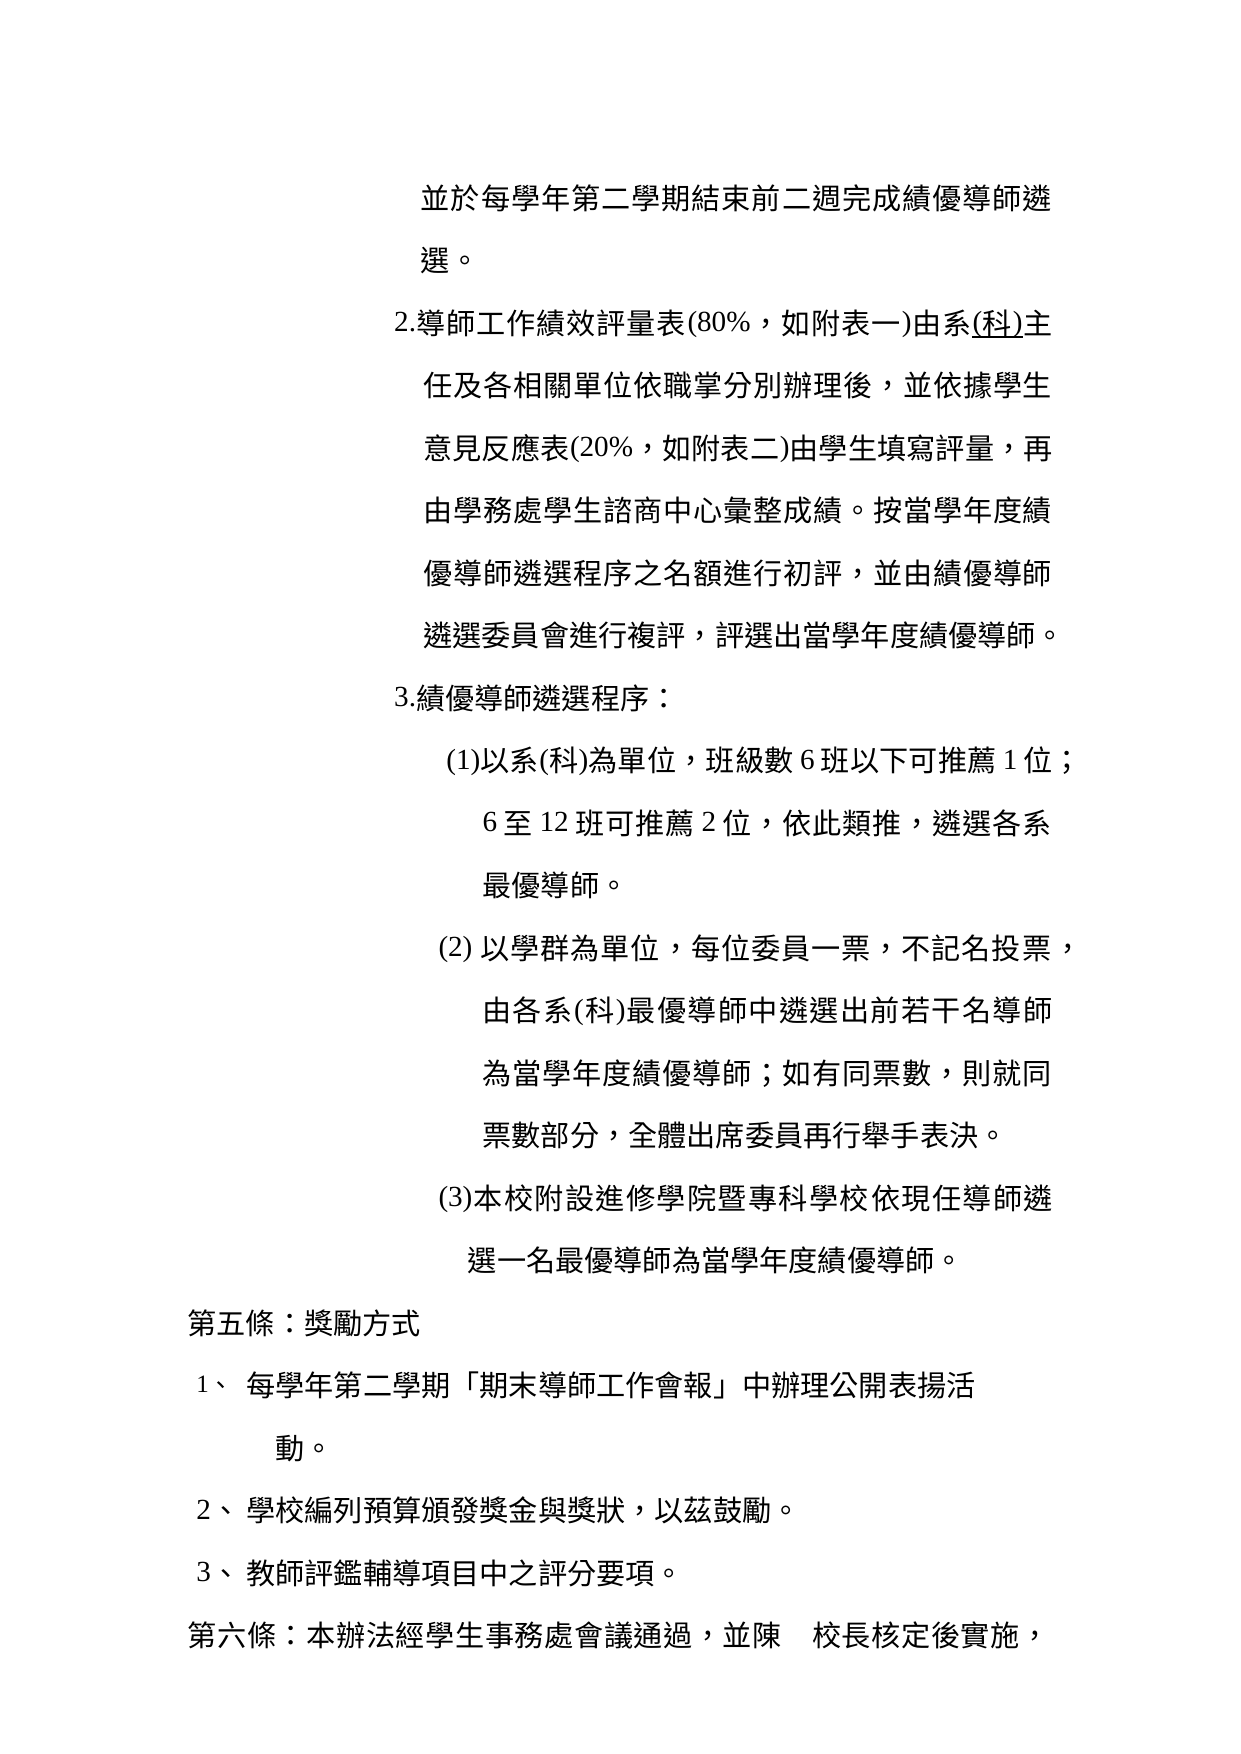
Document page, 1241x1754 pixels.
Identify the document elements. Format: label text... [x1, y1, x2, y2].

text 第六條：本辦法經學生事務處會議通過，並陳 校長核定後實施， [187, 1592, 1053, 1655]
list 教師評鑑輔導項目中之評分要項。 [187, 1530, 1053, 1592]
text (3)本校附設進修學院暨專科學校依現任導師遴選一名最優導師為當學年度績優導師。 [438, 1155, 1053, 1280]
text 2.導師工作績效評量表(80%，如附表一)由系(科)主任及各相關單位依職掌分別辦理後，並依據學生意見反應表(20%，如附表二)由學生填寫評量，再由學務處學生諮商中心彙整成績。按當學年度績優導師遴選程序之名額進行初評，並由績優導師遴選委員會進行複評，評選出當學年度績優導師。 [394, 280, 1053, 655]
list 學校編列預算頒發獎金與獎狀，以茲鼓勵。 [187, 1467, 1053, 1530]
list 每學年第二學期「期末導師工作會報」中辦理公開表揚活 [187, 1342, 1053, 1405]
text (1)以系(科)為單位，班級數6班以下可推薦1位；6至12班可推薦2位，依此類推，遴選各系最優導師。 [446, 717, 1053, 905]
text (2) 以學群為單位，每位委員一票，不記名投票，由各系(科)最優導師中遴選出前若干名導師為當學年度績優導師；如有同票數，則就同票數部分，全體出席委員再行舉手表決。 [438, 905, 1053, 1155]
text 並於每學年第二學期結束前二週完成績優導師遴選。 [391, 155, 1053, 280]
text 3.績優導師遴選程序： [394, 655, 1053, 717]
text 動。 [246, 1405, 1053, 1467]
text 第五條：獎勵方式 [187, 1280, 1053, 1342]
